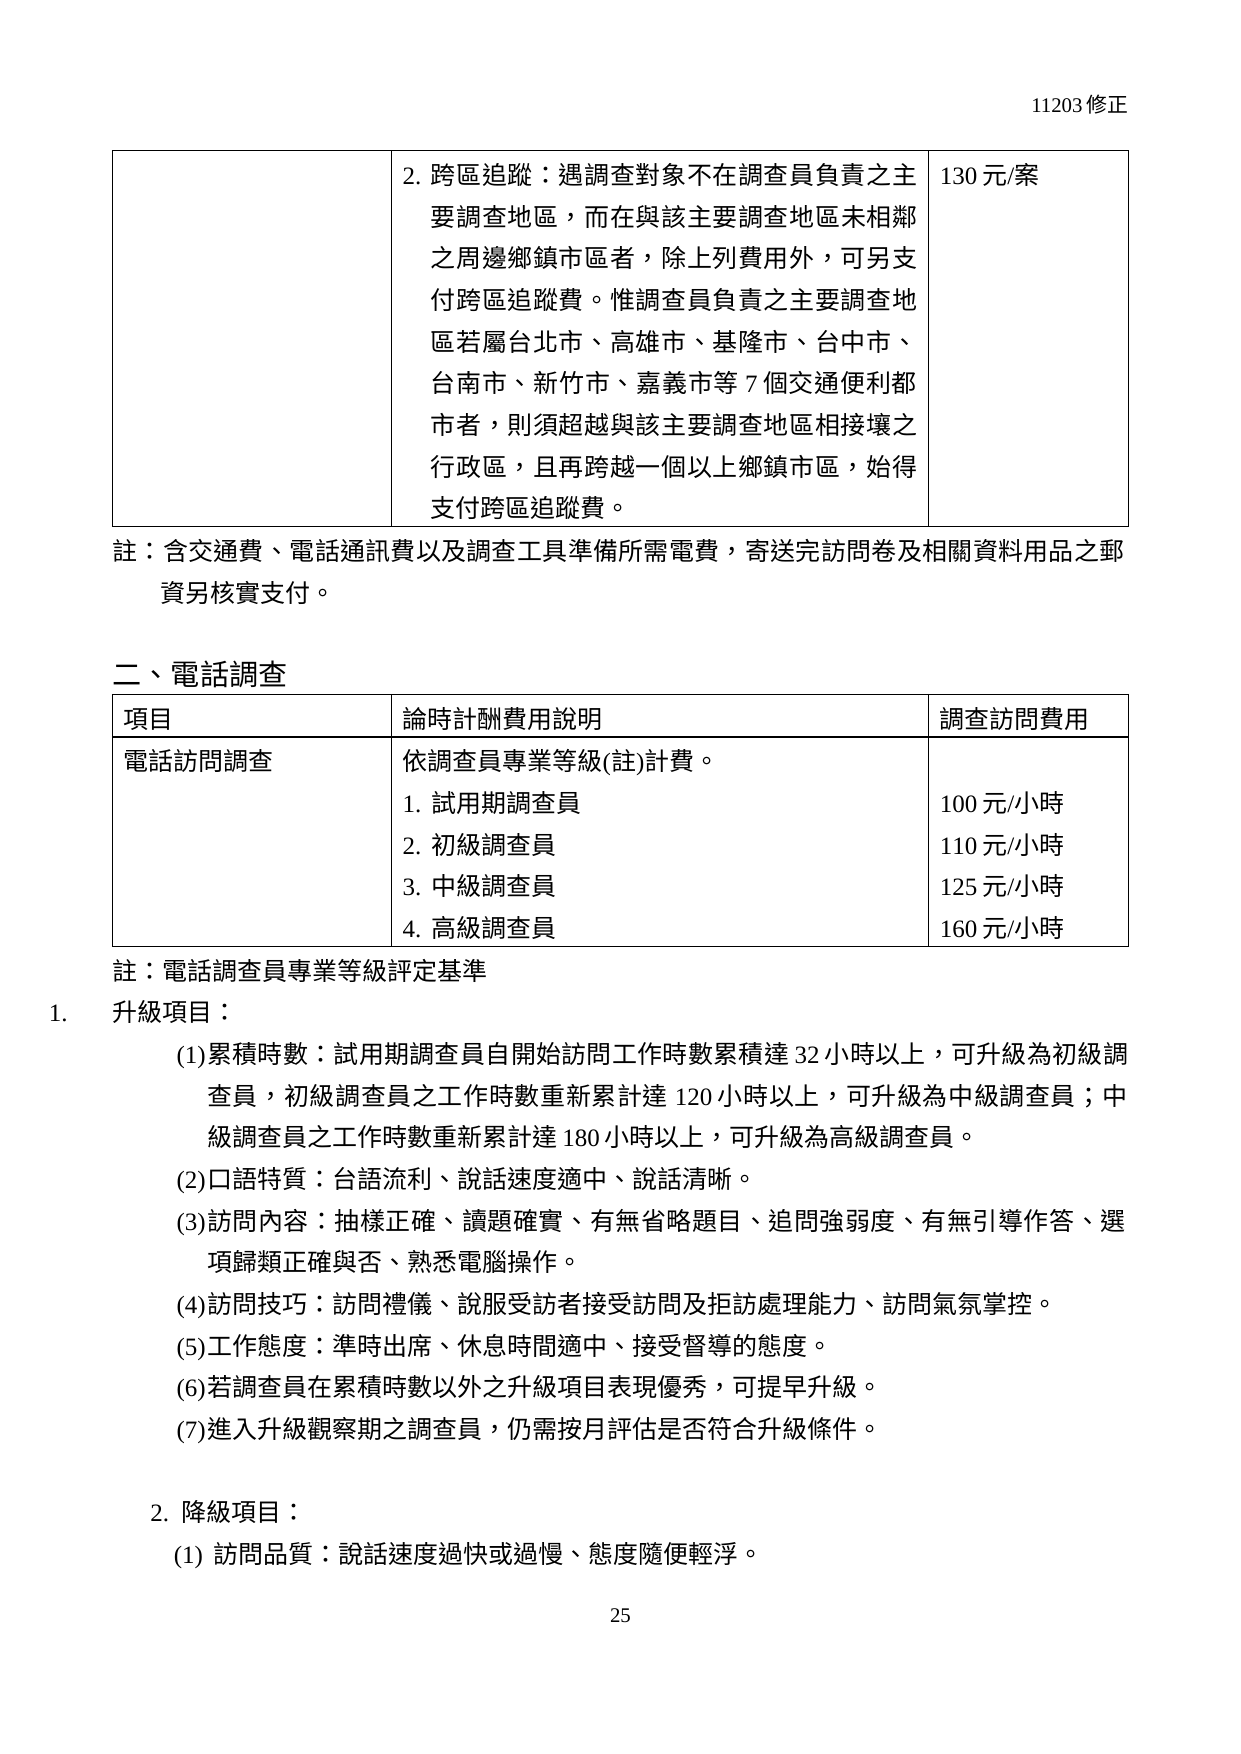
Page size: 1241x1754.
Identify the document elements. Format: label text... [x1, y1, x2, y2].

table_header 調查訪問費用 [929, 695, 1128, 736]
list 口語特質：台語流利、說話速度適中、說話清晰。 [176, 1155, 1128, 1197]
table_cell 100元/小時 110元/小時 125元/小時 160元/小時 [929, 738, 1128, 946]
table_header 論時計酬費用說明 [392, 695, 928, 736]
table_cell [113, 151, 391, 526]
table_header 項目 [113, 695, 391, 736]
text 註：含交通費、電話通訊費以及調查工具準備所需電費，寄送完訪問卷及相關資料用品之郵資另核實支付。 [112, 527, 1128, 610]
text 二、電話調查 [112, 652, 1128, 694]
list 進入升級觀察期之調查員，仍需按月評估是否符合升級條件。 [176, 1405, 1128, 1447]
text 註：電話調查員專業等級評定基準 [112, 947, 1128, 988]
table_cell 2. 跨區追蹤：遇調查對象不在調查員負責之主要調查地區，而在與該主要調查地區未相鄰之周邊鄉鎮市區者，除上列費用外，可另支付跨區追蹤費。惟調查員負責之主要調查地區若屬台北市、高雄市、基隆市、台中市、台南市、新竹市、嘉義市等7個交通便利都市者，則須超越與該主要調查地區相接壤之行政區，且再跨越一個以上鄉鎮市區，始得支付跨區追蹤費。 [392, 151, 928, 526]
list 訪問內容：抽樣正確、讀題確實、有無省略題目、追問強弱度、有無引導作答、選項歸類正確與否、熟悉電腦操作。 [176, 1197, 1128, 1280]
list 訪問品質：說話速度過快或過慢、態度隨便輕浮。 [173, 1530, 1128, 1572]
list 訪問技巧：訪問禮儀、說服受訪者接受訪問及拒訪處理能力、訪問氣氛掌控。 [176, 1280, 1128, 1322]
list 升級項目： [49, 988, 1128, 1030]
list 若調查員在累積時數以外之升級項目表現優秀，可提早升級。 [176, 1363, 1128, 1405]
list 工作態度：準時出席、休息時間適中、接受督導的態度。 [176, 1322, 1128, 1363]
table_cell 依調查員專業等級(註)計費。 試用期調查員 初級調查員 中級調查員 高級調查員 [392, 738, 928, 946]
table_cell 130元/案 [929, 151, 1128, 526]
list 降級項目： [150, 1488, 1128, 1530]
list 累積時數：試用期調查員自開始訪問工作時數累積達32小時以上，可升級為初級調查員，初級調查員之工作時數重新累計達120小時以上，可升級為中級調查員；中級調查員之工作時數重新累計達180小時以上，可升級為高級調查員。 [176, 1030, 1128, 1155]
table_cell 電話訪問調查 [113, 738, 391, 946]
